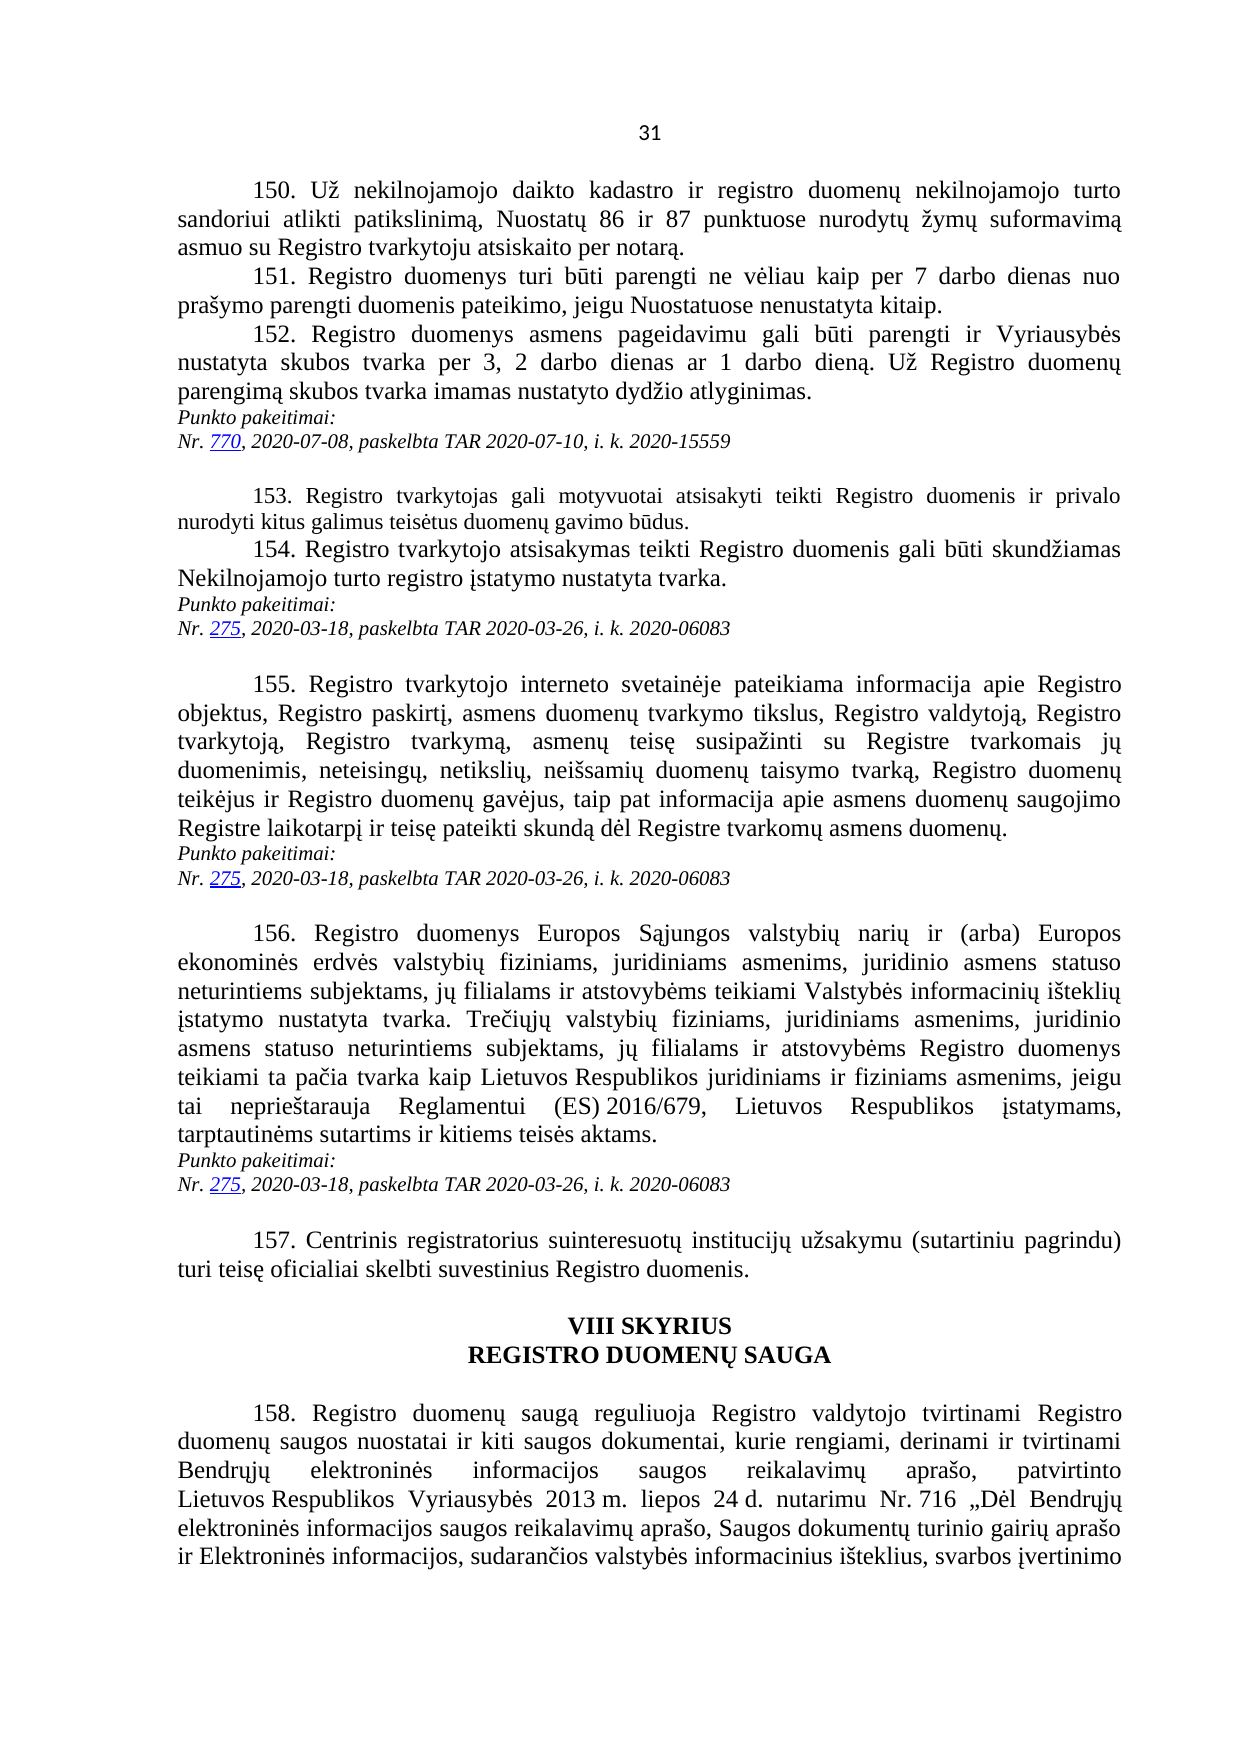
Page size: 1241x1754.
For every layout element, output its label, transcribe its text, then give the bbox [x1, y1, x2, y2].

text Punkto pakeitimai: [177, 405, 1122, 429]
subtitle VIII skyrius [177, 1311, 1122, 1340]
text 156. Registro duomenys Europos Sąjungos valstybių narių ir (arba) Europos ekonominės erdvės valstybių fiziniams, juridiniams asmenims, juridinio asmens statuso neturintiems subjektams, jų filialams ir atstovybėms teikiami Valstybės informacinių išteklių įstatymo nustatyta tvarka. Trečiųjų valstybių fiziniams, juridiniams asmenims, juridinio asmens statuso neturintiems subjektams, jų filialams ir atstovybėms Registro duomenys teikiami ta pačia tvarka kaip Lietuvos Respublikos juridiniams ir fiziniams asmenims, jeigu tai neprieštarauja Reglamentui (ES) 2016/679, Lietuvos Respublikos įstatymams, tarptautinėms sutartims ir kitiems teisės aktams. [177, 918, 1122, 1148]
text Nr. 770, 2020-07-08, paskelbta TAR 2020-07-10, i. k. 2020-15559 [177, 429, 1122, 453]
text 158. Registro duomenų saugą reguliuoja Registro valdytojo tvirtinami Registro duomenų saugos nuostatai ir kiti saugos dokumentai, kurie rengiami, derinami ir tvirtinami Bendrųjų elektroninės informacijos saugos reikalavimų aprašo, patvirtinto Lietuvos Respublikos Vyriausybės 2013 m. liepos 24 d. nutarimu Nr. 716 „Dėl Bendrųjų elektroninės informacijos saugos reikalavimų aprašo, Saugos dokumentų turinio gairių aprašo ir Elektroninės informacijos, sudarančios valstybės informacinius išteklius, svarbos įvertinimo [177, 1398, 1122, 1570]
text 155. Registro tvarkytojo interneto svetainėje pateikiama informacija apie Registro objektus, Registro paskirtį, asmens duomenų tvarkymo tikslus, Registro valdytoją, Registro tvarkytoją, Registro tvarkymą, asmenų teisę susipažinti su Registre tvarkomais jų duomenimis, neteisingų, netikslių, neišsamių duomenų taisymo tvarką, Registro duomenų teikėjus ir Registro duomenų gavėjus, taip pat informacija apie asmens duomenų saugojimo Registre laikotarpį ir teisę pateikti skundą dėl Registre tvarkomų asmens duomenų. [177, 669, 1122, 841]
text 153. Registro tvarkytojas gali motyvuotai atsisakyti teikti Registro duomenis ir privalo nurodyti kitus galimus teisėtus duomenų gavimo būdus. [177, 482, 1122, 534]
text 154. Registro tvarkytojo atsisakymas teikti Registro duomenis gali būti skundžiamas Nekilnojamojo turto registro įstatymo nustatyta tvarka. [177, 534, 1122, 592]
subtitle REGISTRO DUOMENŲ SAUGA [177, 1340, 1122, 1369]
text Nr. 275, 2020-03-18, paskelbta TAR 2020-03-26, i. k. 2020-06083 [177, 1172, 1122, 1196]
text Punkto pakeitimai: [177, 1148, 1122, 1172]
text Nr. 275, 2020-03-18, paskelbta TAR 2020-03-26, i. k. 2020-06083 [177, 616, 1122, 640]
text 157. Centrinis registratorius suinteresuotų institucijų užsakymu (sutartiniu pagrindu) turi teisę oficialiai skelbti suvestinius Registro duomenis. [177, 1225, 1122, 1283]
text Nr. 275, 2020-03-18, paskelbta TAR 2020-03-26, i. k. 2020-06083 [177, 865, 1122, 889]
text Punkto pakeitimai: [177, 592, 1122, 616]
text 151. Registro duomenys turi būti parengti ne vėliau kaip per 7 darbo dienas nuo prašymo parengti duomenis pateikimo, jeigu Nuostatuose nenustatyta kitaip. [177, 261, 1122, 319]
text 152. Registro duomenys asmens pageidavimu gali būti parengti ir Vyriausybės nustatyta skubos tvarka per 3, 2 darbo dienas ar 1 darbo dieną. Už Registro duomenų parengimą skubos tvarka imamas nustatyto dydžio atlyginimas. [177, 319, 1122, 405]
text 150. Už nekilnojamojo daikto kadastro ir registro duomenų nekilnojamojo turto sandoriui atlikti patikslinimą, Nuostatų 86 ir 87 punktuose nurodytų žymų suformavimą asmuo su Registro tvarkytoju atsiskaito per notarą. [177, 175, 1122, 261]
text Punkto pakeitimai: [177, 841, 1122, 865]
